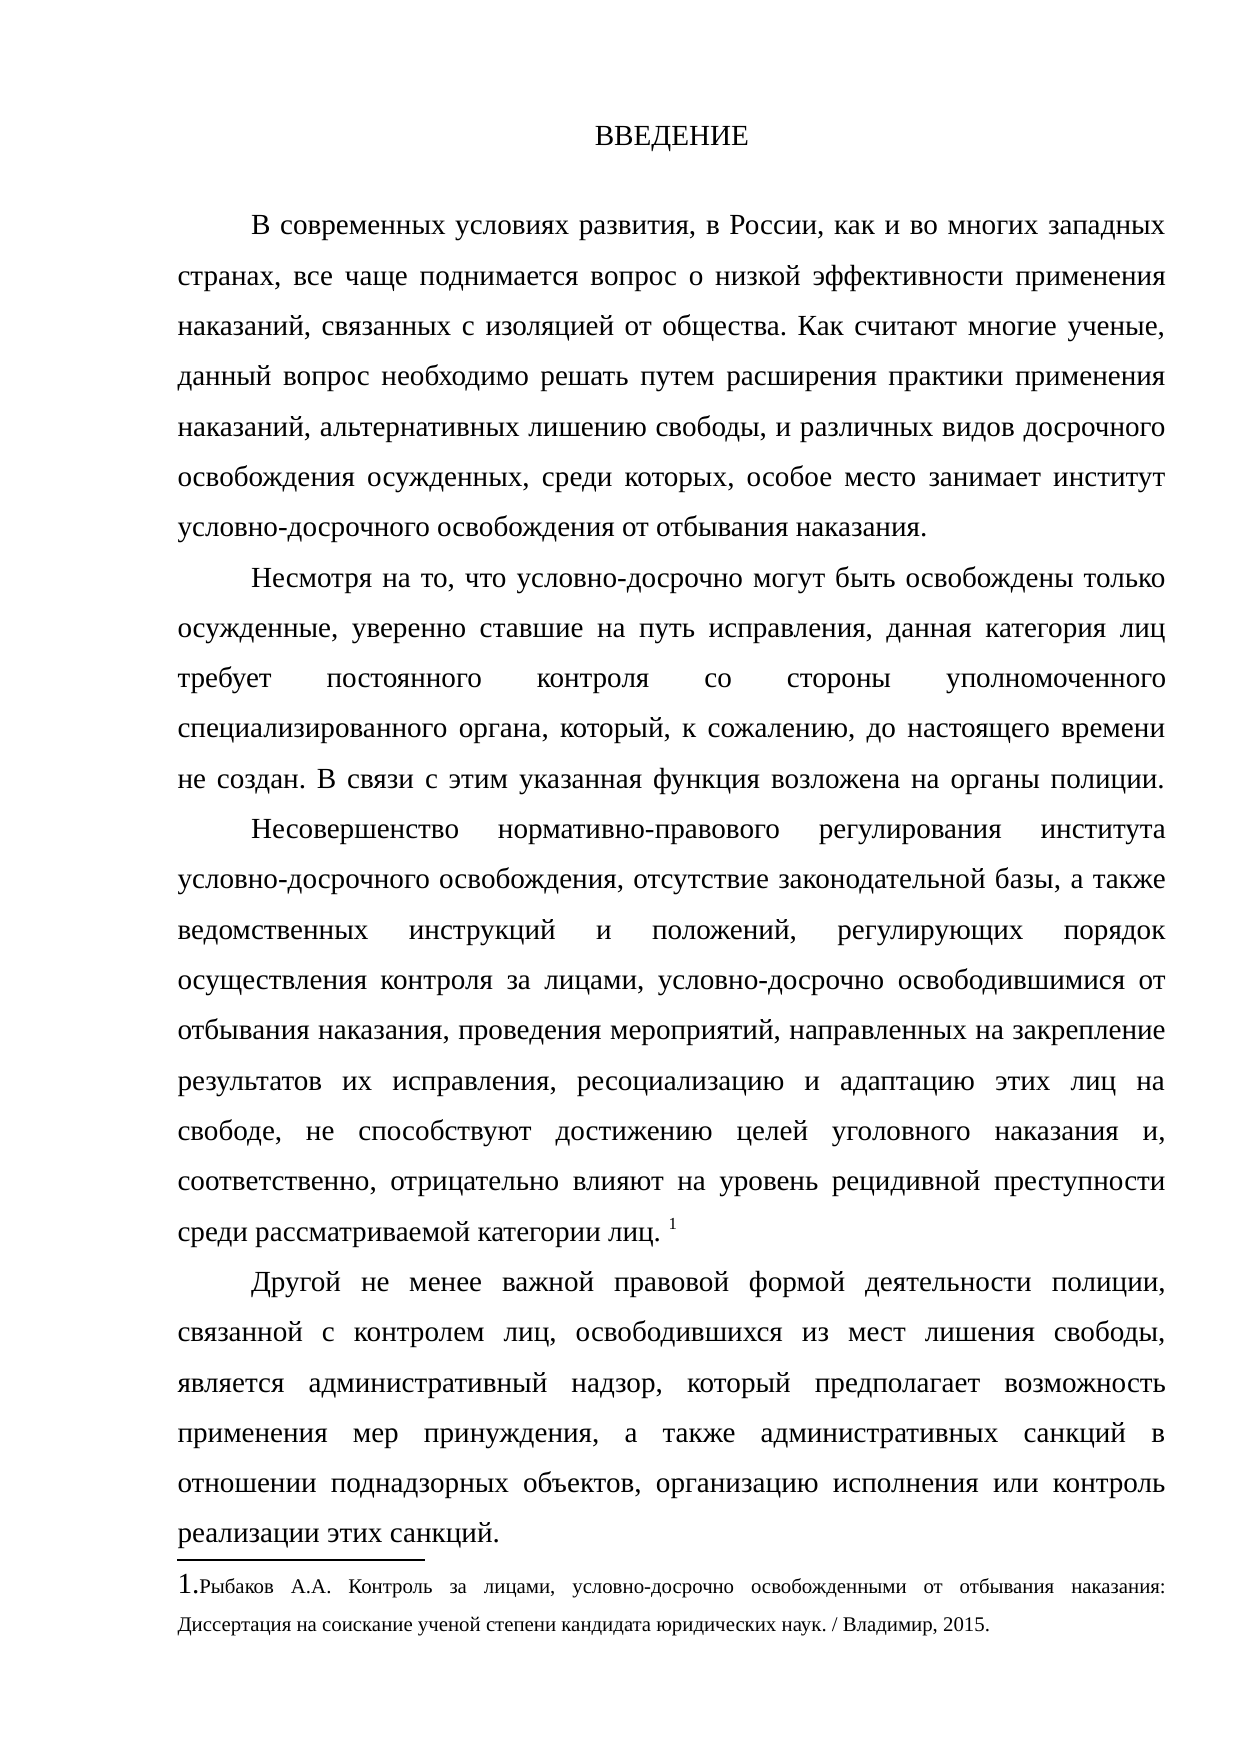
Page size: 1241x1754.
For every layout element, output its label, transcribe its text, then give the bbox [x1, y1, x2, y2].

subtitle ВВЕДЕНИЕ [177, 118, 1166, 152]
text .Рыбаков А.А. Контроль за лицами, условно-досрочно освобожденными от отбывания наказания: Диссертация на соискание ученой степени кандидата юридических наук. / Владимир, 2015. [177, 1566, 1166, 1636]
subtitle В современных условиях развития, в России, как и во многих западных странах, все чаще поднимается вопрос о низкой эффективности применения наказаний, связанных с изоляцией от общества. Как считают многие ученые, данный вопрос необходимо решать путем расширения практики применения наказаний, альтернативных лишению свободы, и различных видов досрочного освобождения осужденных, среди которых, особое место занимает институт условно-досрочного освобождения от отбывания наказания. Несмотря на то, что условно-досрочно могут быть освобождены только осужденные, уверенно ставшие на путь исправления, данная категория лиц требует постоянного контроля со стороны уполномоченного специализированного органа, который, к сожалению, до настоящего времени не создан. В связи с этим указанная функция возложена на органы полиции. Несовершенство нормативно-правового регулирования института условно-досрочного освобождения, отсутствие законодательной базы, а также ведомственных инструкций и положений, регулирующих порядок осуществления контроля за лицами, условно-досрочно освободившимися от отбывания наказания, проведения мероприятий, направленных на закрепление результатов их исправления, ресоциализацию и адаптацию этих лиц на свободе, не способствуют достижению целей уголовного наказания и, соответственно, отрицательно влияют на уровень рецидивной преступности среди рассматриваемой категории лиц. Другой не менее важной правовой формой деятельности полиции, связанной с контролем лиц, освободившихся из мест лишения свободы, является административный надзор, который предполагает возможность применения мер принуждения, а также административных санкций в отношении поднадзорных объектов, организацию исполнения или контроль реализации этих санкций. [177, 207, 1166, 1549]
